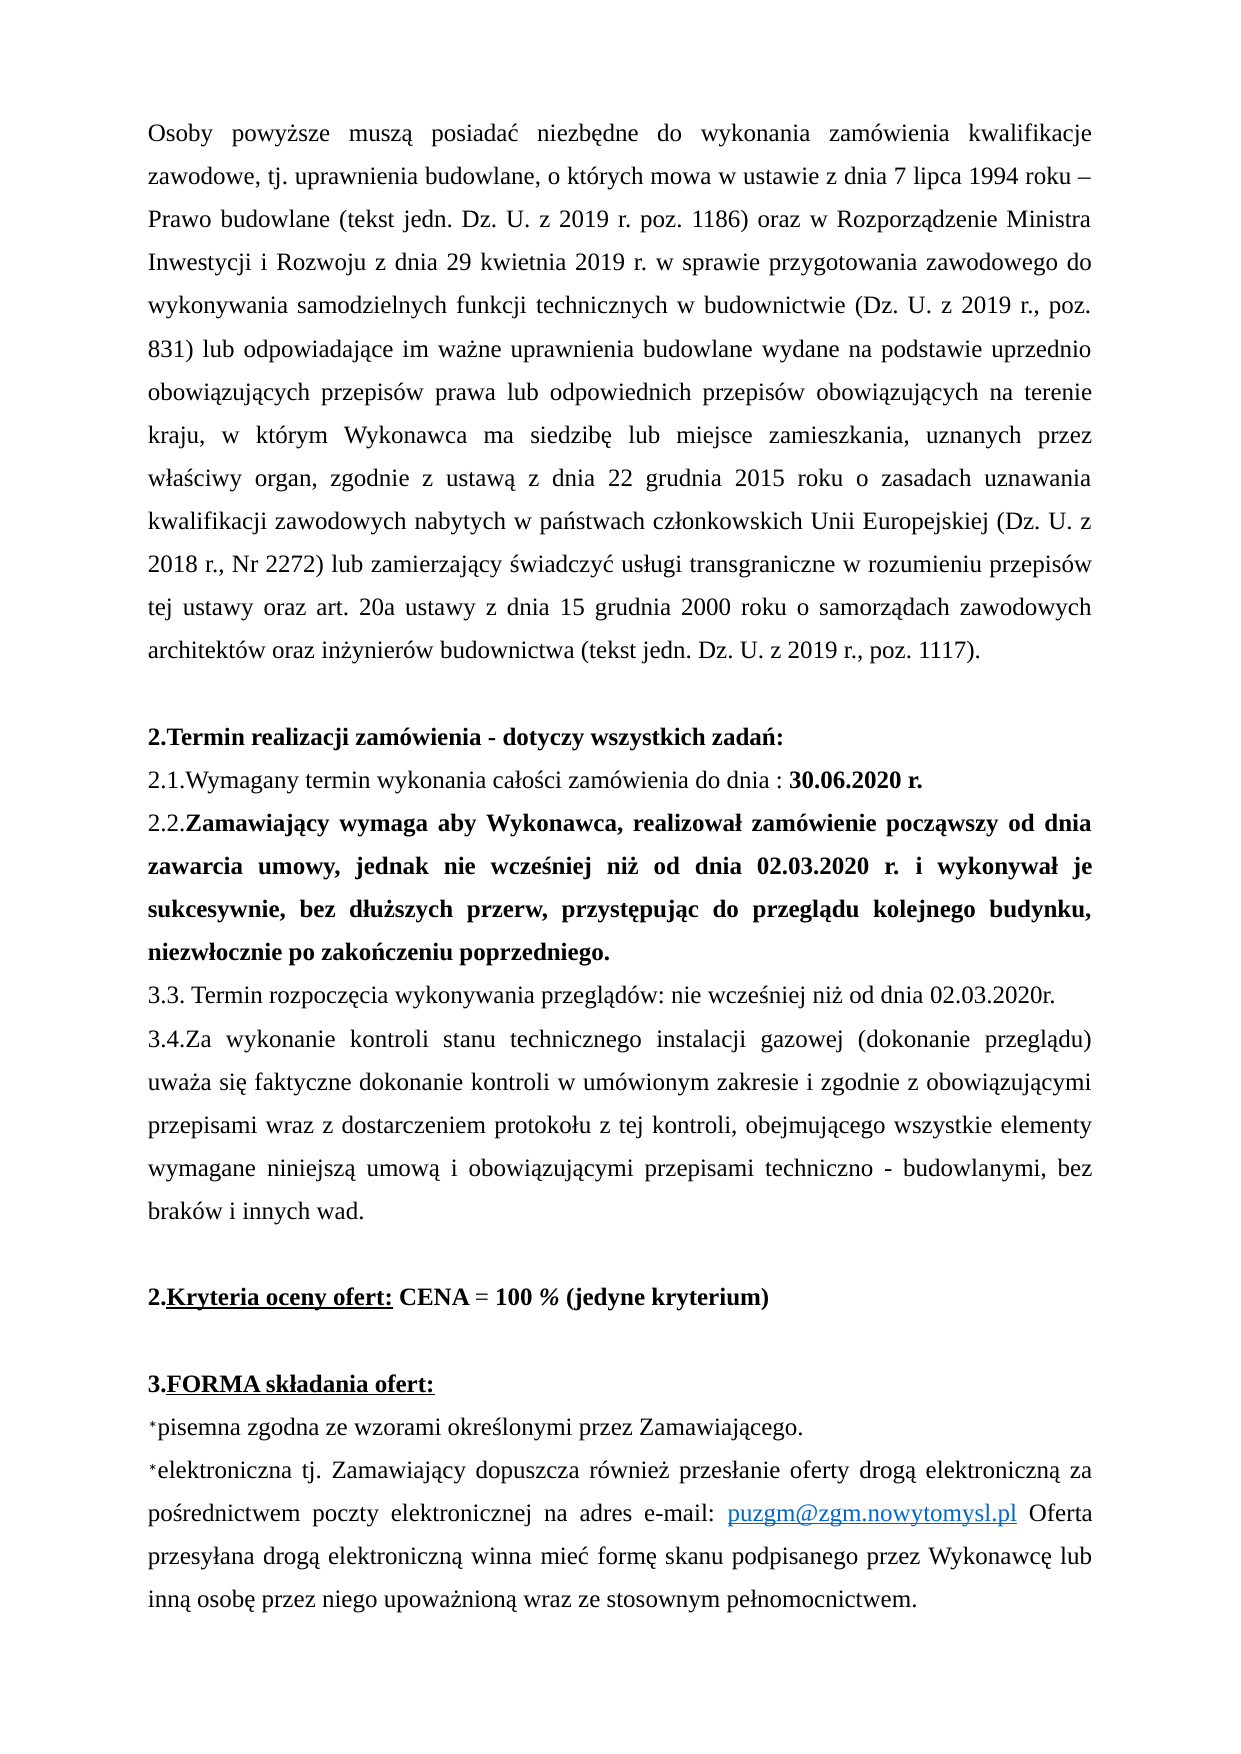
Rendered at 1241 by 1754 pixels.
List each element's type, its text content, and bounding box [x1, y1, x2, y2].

list Wymagany termin wykonania całości zamówienia do dnia : 30.06.2020 r. [148, 765, 1093, 794]
list Kryteria oceny ofert: CENA = 100 % (jedyne kryterium) [148, 1282, 1093, 1311]
list Zamawiający wymaga aby Wykonawca, realizował zamówienie począwszy od dnia zawarcia umowy, jednak nie wcześniej niż od dnia 02.03.2020 r. i wykonywał je sukcesywnie, bez dłuższych przerw, przystępując do przeglądu kolejnego budynku, niezwłocznie po zakończeniu poprzedniego. [148, 808, 1093, 966]
list elektroniczna tj. Zamawiający dopuszcza również przesłanie oferty drogą elektroniczną za pośrednictwem poczty elektronicznej na adres e-mail: puzgm@zgm.nowytomysl.pl Oferta przesyłana drogą elektroniczną winna mieć formę skanu podpisanego przez Wykonawcę lub inną osobę przez niego upoważnioną wraz ze stosownym pełnomocnictwem. [148, 1455, 1093, 1613]
list Za wykonanie kontroli stanu technicznego instalacji gazowej (dokonanie przeglądu) uważa się faktyczne dokonanie kontroli w umówionym zakresie i zgodnie z obowiązującymi przepisami wraz z dostarczeniem protokołu z tej kontroli, obejmującego wszystkie elementy wymagane niniejszą umową i obowiązującymi przepisami techniczno - budowlanymi, bez braków i innych wad. [148, 1024, 1093, 1225]
list Termin realizacji zamówienia - dotyczy wszystkich zadań: [148, 722, 1093, 751]
list FORMA składania ofert: [148, 1369, 1093, 1397]
text Osoby powyższe muszą posiadać niezbędne do wykonania zamówienia kwalifikacje zawodowe, tj. uprawnienia budowlane, o których mowa w ustawie z dnia 7 lipca 1994 roku – Prawo budowlane (tekst jedn. Dz. U. z 2019 r. poz. 1186) oraz w Rozporządzenie Ministra Inwestycji i Rozwoju z dnia 29 kwietnia 2019 r. w sprawie przygotowania zawodowego do wykonywania samodzielnych funkcji technicznych w budownictwie (Dz. U. z 2019 r., poz. 831) lub odpowiadające im ważne uprawnienia budowlane wydane na podstawie uprzednio obowiązujących przepisów prawa lub odpowiednich przepisów obowiązujących na terenie kraju, w którym Wykonawca ma siedzibę lub miejsce zamieszkania, uznanych przez właściwy organ, zgodnie z ustawą z dnia 22 grudnia 2015 roku o zasadach uznawania kwalifikacji zawodowych nabytych w państwach członkowskich Unii Europejskiej (Dz. U. z 2018 r., Nr 2272) lub zamierzający świadczyć usługi transgraniczne w rozumieniu przepisów tej ustawy oraz art. 20a ustawy z dnia 15 grudnia 2000 roku o samorządach zawodowych architektów oraz inżynierów budownictwa (tekst jedn. Dz. U. z 2019 r., poz. 1117). [148, 118, 1093, 664]
list pisemna zgodna ze wzorami określonymi przez Zamawiającego. [148, 1412, 1093, 1441]
text 3.3. Termin rozpoczęcia wykonywania przeglądów: nie wcześniej niż od dnia 02.03.2020r. [148, 981, 1093, 1009]
